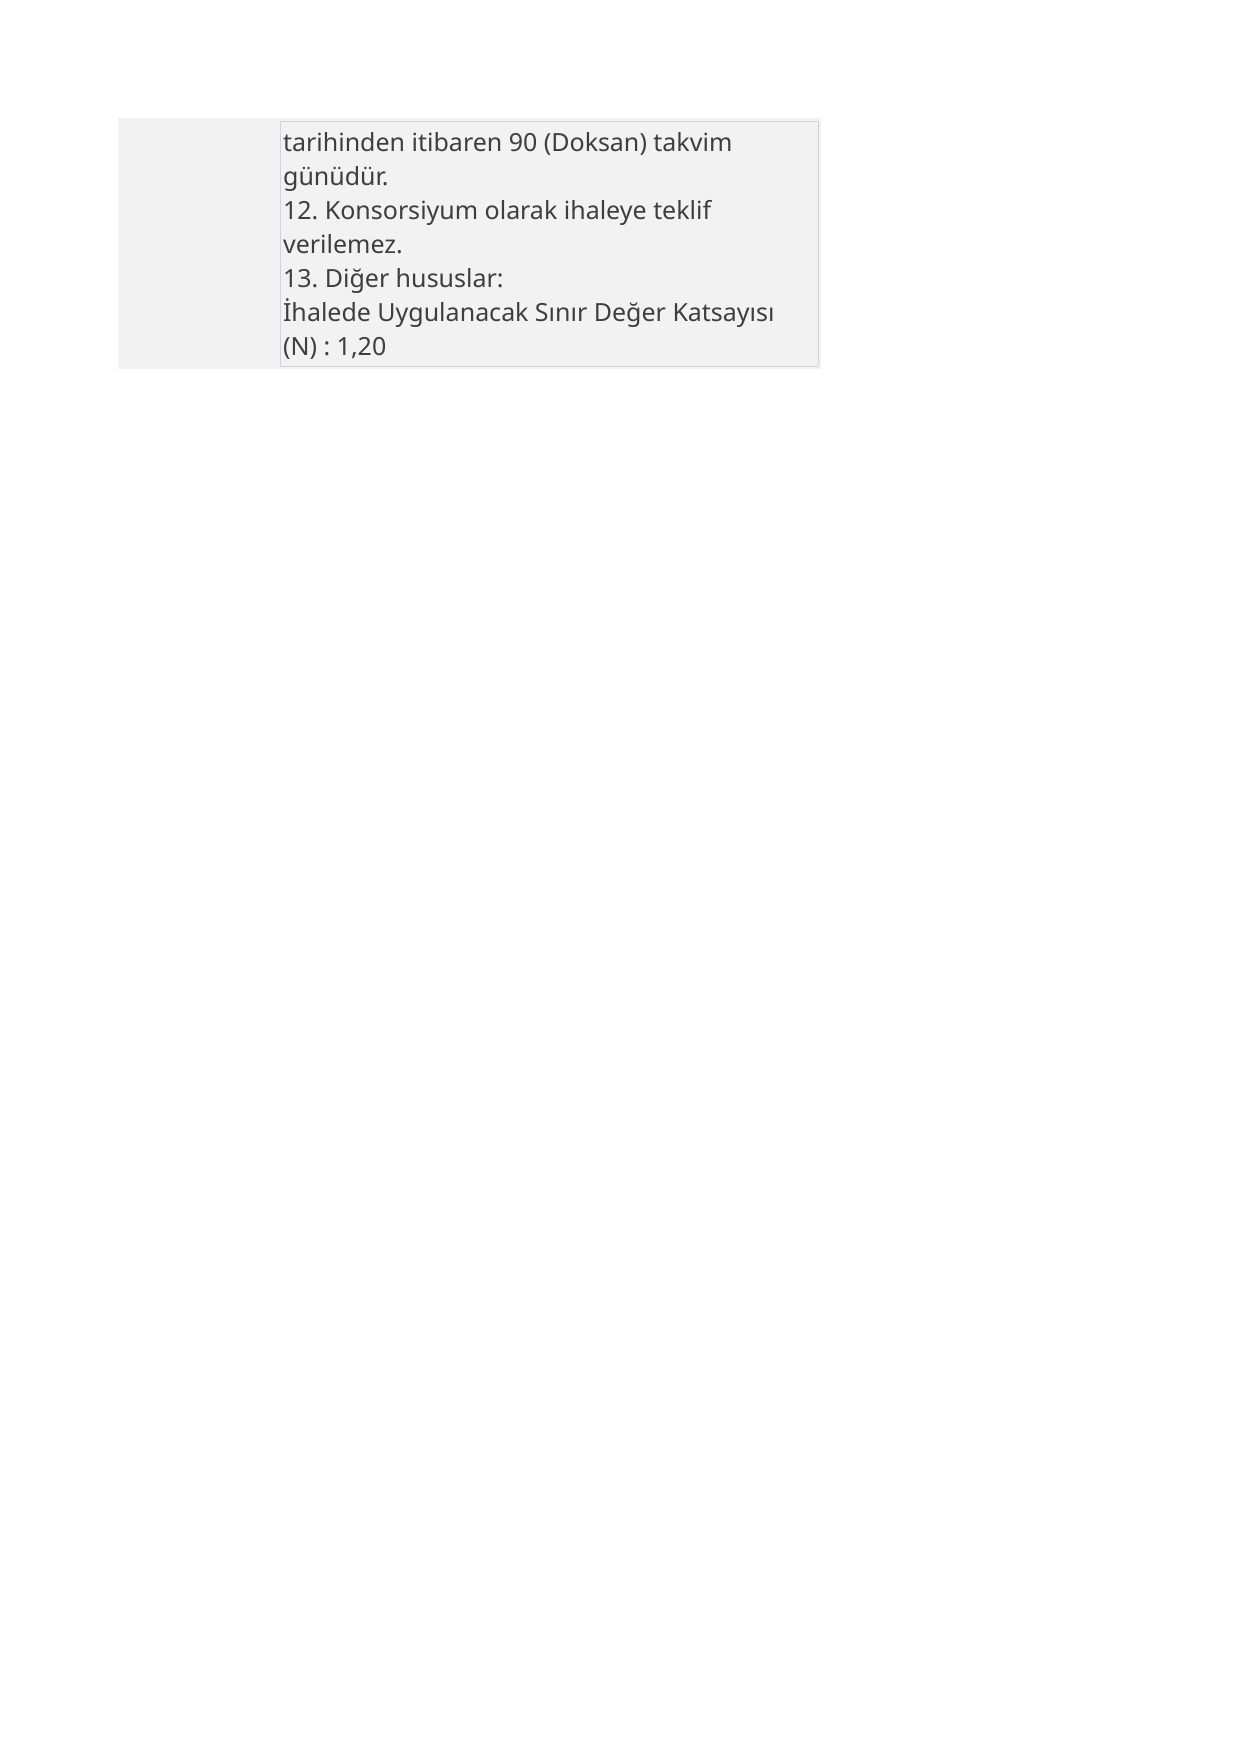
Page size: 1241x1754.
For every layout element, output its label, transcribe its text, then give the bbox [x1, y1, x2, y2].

table_cell [118, 118, 277, 369]
table_cell tarihinden itibaren 90 (Doksan) takvim günüdür. 12. Konsorsiyum olarak ihaleye teklif verilemez. 13. Diğer hususlar: İhalede Uygulanacak Sınır Değer Katsayısı (N) : 1,20 [277, 118, 821, 369]
